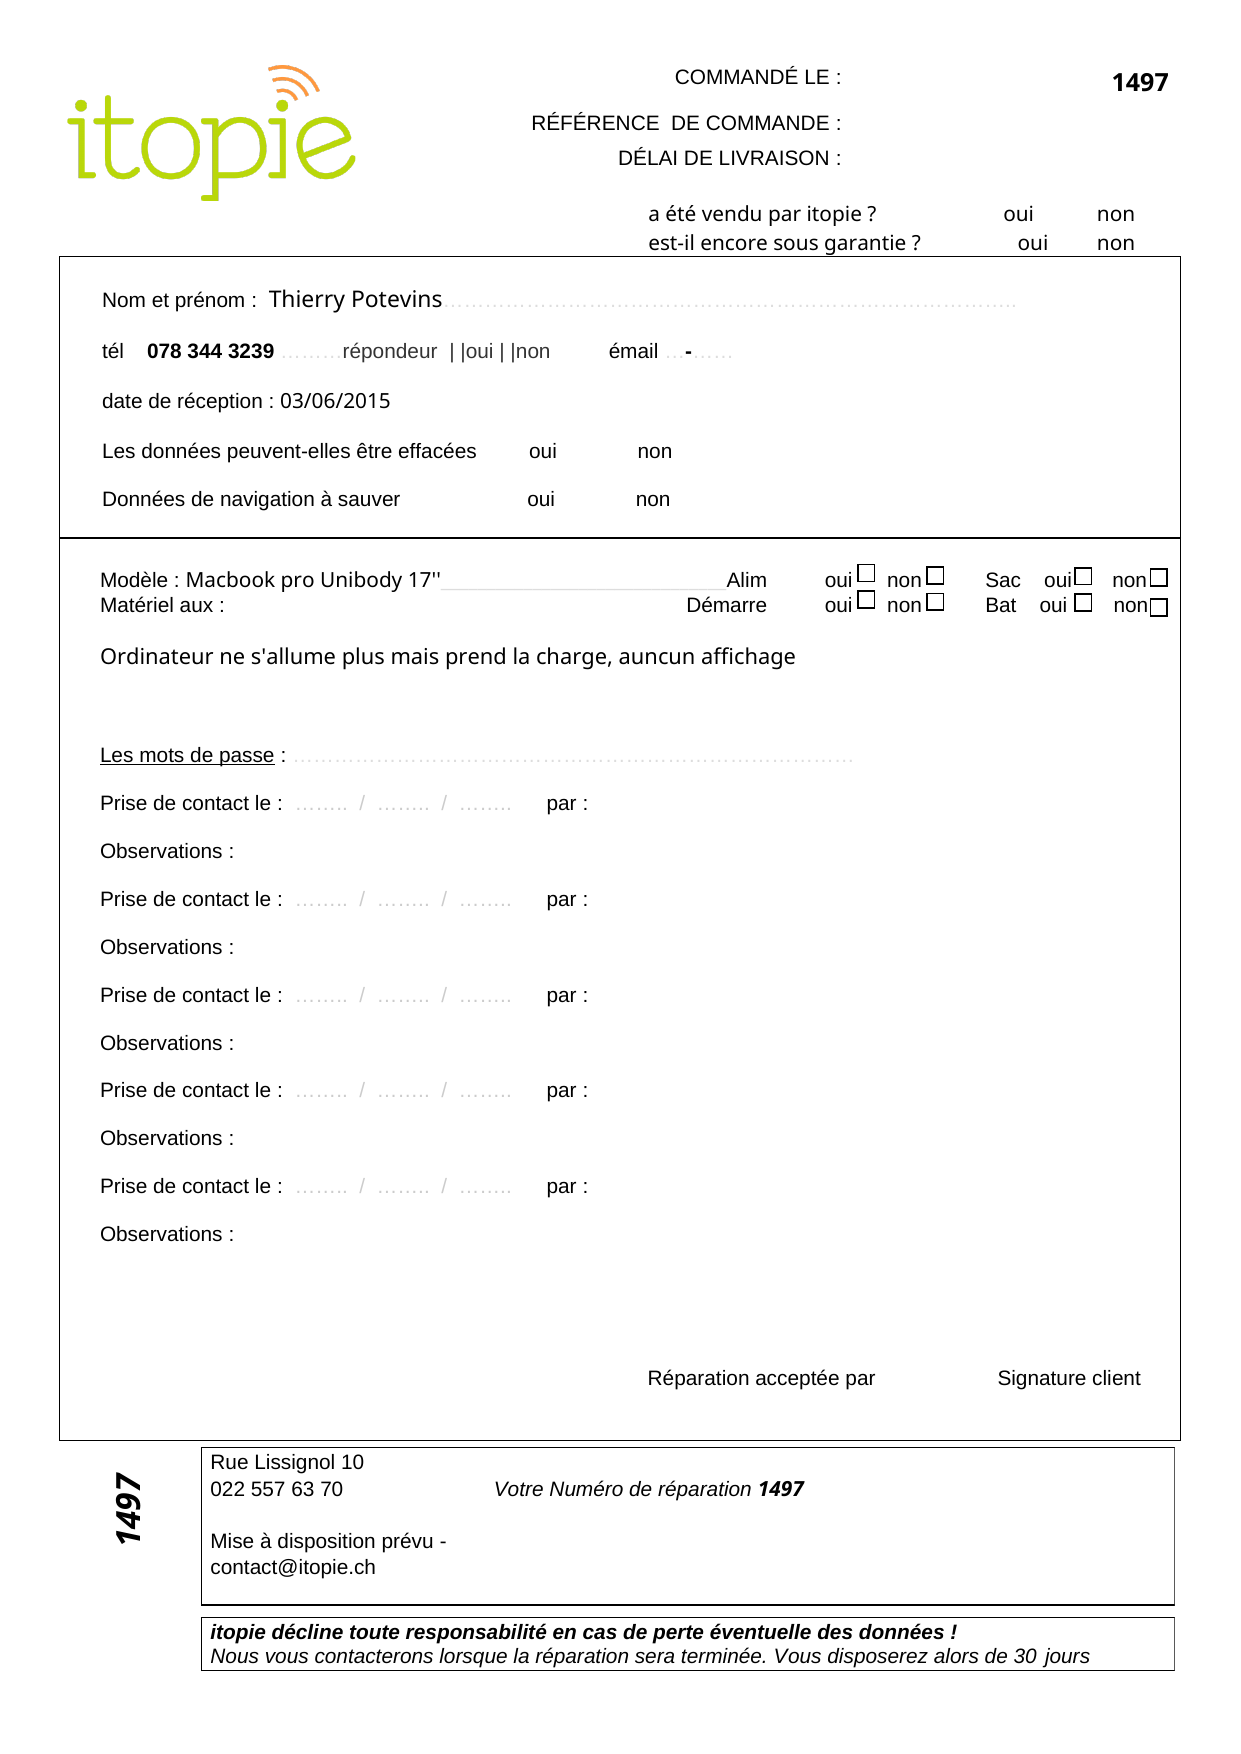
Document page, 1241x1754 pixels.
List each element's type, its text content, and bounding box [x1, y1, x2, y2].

text Modèle : Macbook pro Unibody 17'' Alim oui non Sac oui non [879, 562, 925, 590]
picture [67, 65, 356, 201]
text Réparation acceptée par Signature client [60, 1363, 1180, 1390]
table_cell [847, 105, 1180, 140]
table_header Rue Lissignol 10 022 557 63 70 Votre Numéro de réparation 1497 Mise à disposition prévu - contact@itopie.ch [195, 1441, 1180, 1611]
text Les données peuvent-elles être effacées oui non [60, 436, 1180, 463]
text Observations : [60, 1123, 1180, 1150]
table_header COMMANDÉ LE : [490, 59, 847, 104]
text Les mots de passe : ……………………………………………………………………… [60, 740, 1180, 767]
text Prise de contact le : …….. / …….. / …….. par : [60, 979, 1180, 1006]
text Prise de contact le : …….. / …….. / …….. par : [60, 883, 1180, 911]
table_header 1497 [59, 1441, 195, 1677]
text Observations : [60, 931, 1180, 958]
table_cell RÉFÉRENCE DE COMMANDE : [490, 105, 847, 140]
text Matériel aux : Démarre oui non Bat oui non [60, 590, 1180, 617]
text Prise de contact le : …….. / …….. / …….. par : [60, 1171, 1180, 1198]
text Modèle : Macbook pro Unibody 17'' Alim oui non Sac oui non [60, 562, 856, 590]
text Observations : [60, 1219, 1180, 1246]
table_cell DÉLAI DE LIVRAISON : [490, 140, 847, 175]
text Observations : [60, 1027, 1180, 1054]
text Prise de contact le : …….. / …….. / …….. par : [60, 788, 1180, 815]
text Données de navigation à sauver oui non [60, 484, 1180, 511]
text date de réception : 03/06/2015 [60, 383, 1180, 415]
text Nom et prénom : Thierry Potevins……………………………………………………………………….. [60, 280, 1180, 314]
text Observations : [60, 836, 1180, 863]
text Prise de contact le : …….. / …….. / …….. par : [60, 1075, 1180, 1102]
text est-il encore sous garantie ? oui non [59, 228, 1181, 256]
table_header 1497 [847, 59, 1180, 104]
text Ordinateur ne s'allume plus mais prend la charge, auncun affichage [60, 638, 1180, 671]
text a été vendu par itopie ? oui non [59, 199, 1181, 228]
table_cell itopie décline toute responsabilité en cas de perte éventuelle des données ! Nous vous contacterons lorsque la réparation sera terminée. Vous disposerez alors de 30 jours [195, 1611, 1180, 1677]
text Modèle : Macbook pro Unibody 17'' Alim oui non Sac oui non [948, 562, 1180, 590]
table_cell [847, 140, 1180, 175]
text tél 078 344 3239 ………répondeur | |oui | |non émail …-…… [60, 335, 1180, 362]
